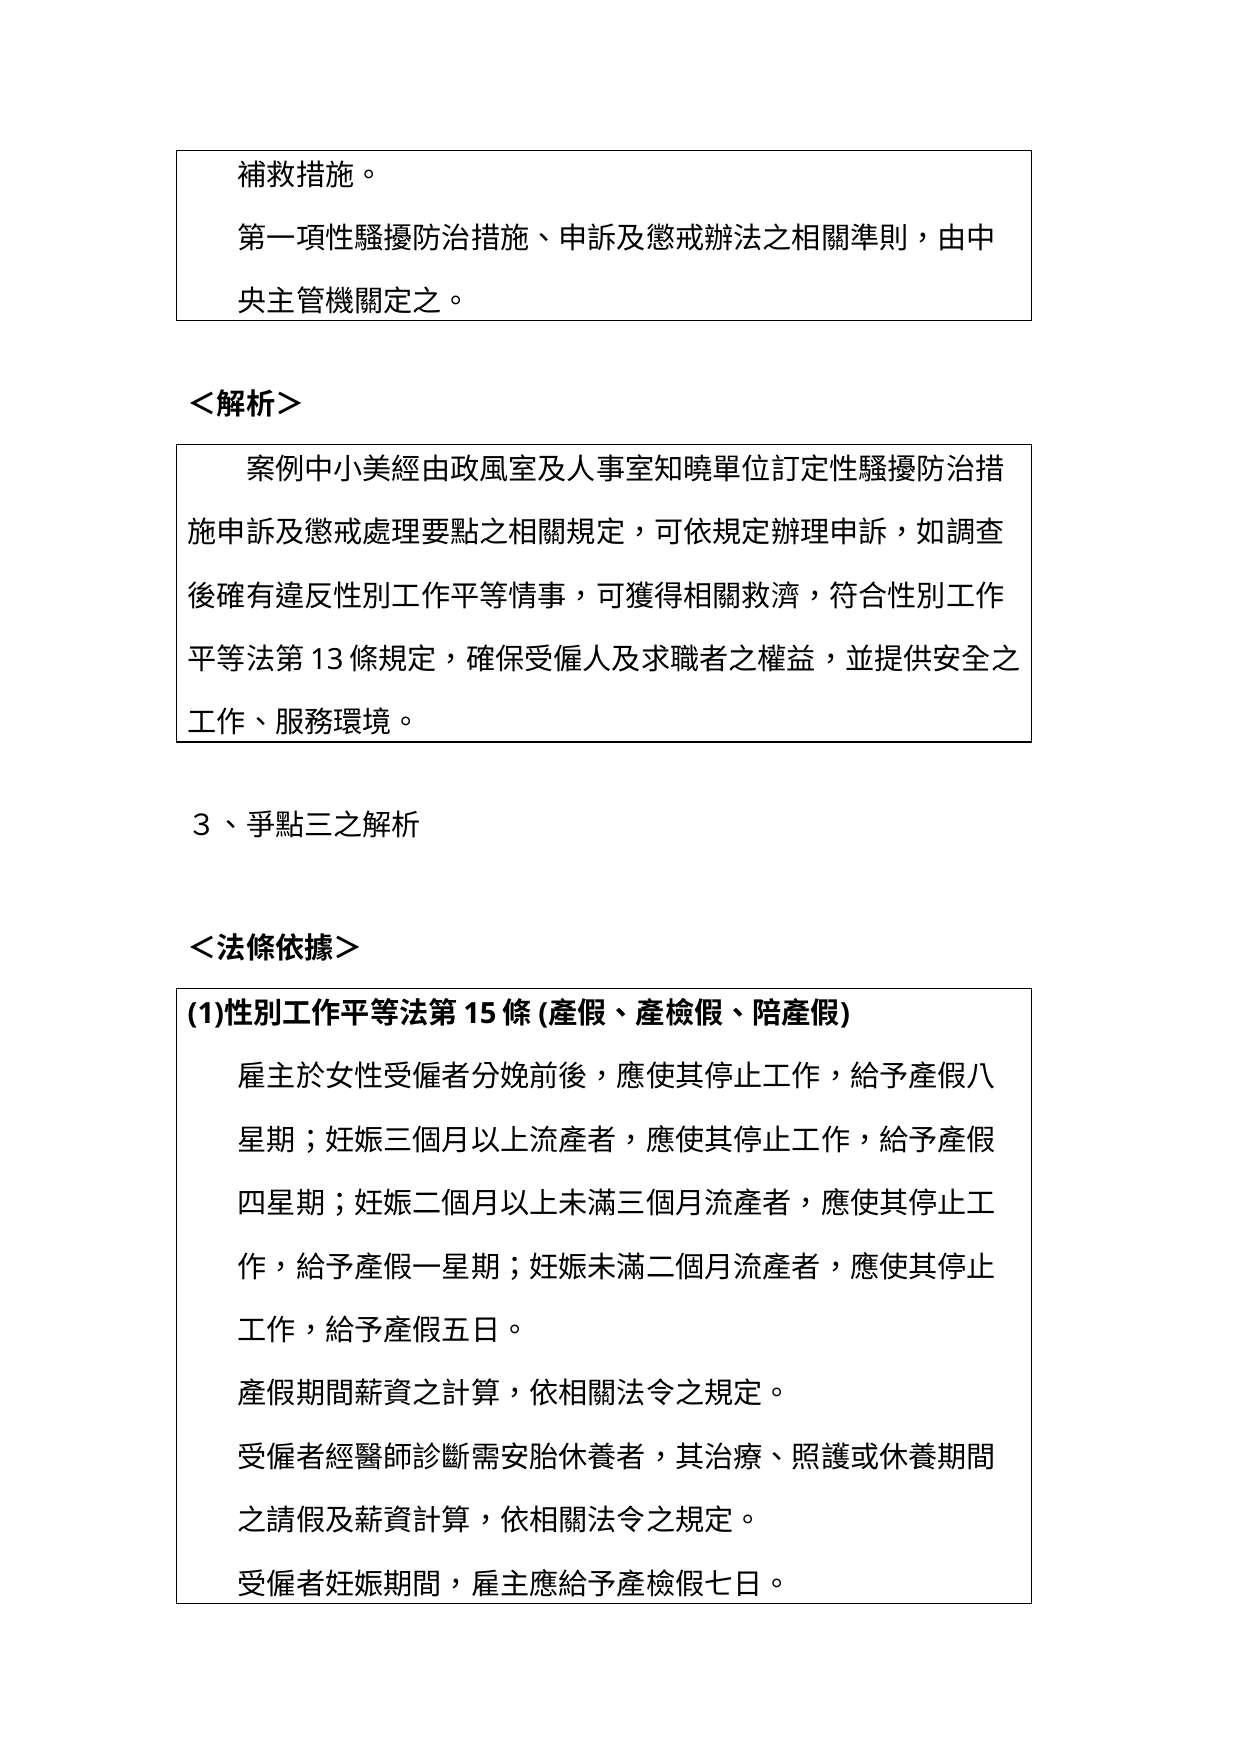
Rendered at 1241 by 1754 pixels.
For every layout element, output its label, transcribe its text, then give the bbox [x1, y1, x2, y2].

text ＜法條依據＞ [187, 925, 1053, 967]
text ＜解析＞ [187, 381, 1053, 423]
table_header 案例中小美經由政風室及人事室知曉單位訂定性騷擾防治措施申訴及懲戒處理要點之相關規定，可依規定辦理申訴，如調查後確有違反性別工作平等情事，可獲得相關救濟，符合性別工作平等法第13條規定，確保受僱人及求職者之權益，並提供安全之工作、服務環境。 [177, 445, 1031, 741]
table_header 補救措施。 第一項性騷擾防治措施、申訴及懲戒辦法之相關準則，由中央主管機關定之。 [177, 151, 1031, 320]
table_header (1)性別工作平等法第15條 (產假、產檢假、陪產假) 雇主於女性受僱者分娩前後，應使其停止工作，給予產假八星期；妊娠三個月以上流產者，應使其停止工作，給予產假四星期；妊娠二個月以上未滿三個月流產者，應使其停止工作，給予產假一星期；妊娠未滿二個月流產者，應使其停止工作，給予產假五日。 產假期間薪資之計算，依相關法令之規定。 受僱者經醫師診斷需安胎休養者，其治療、照護或休養期間之請假及薪資計算，依相關法令之規定。 受僱者妊娠期間，雇主應給予產檢假七日。 [177, 989, 1031, 1603]
text ３、爭點三之解析 [187, 802, 1053, 844]
